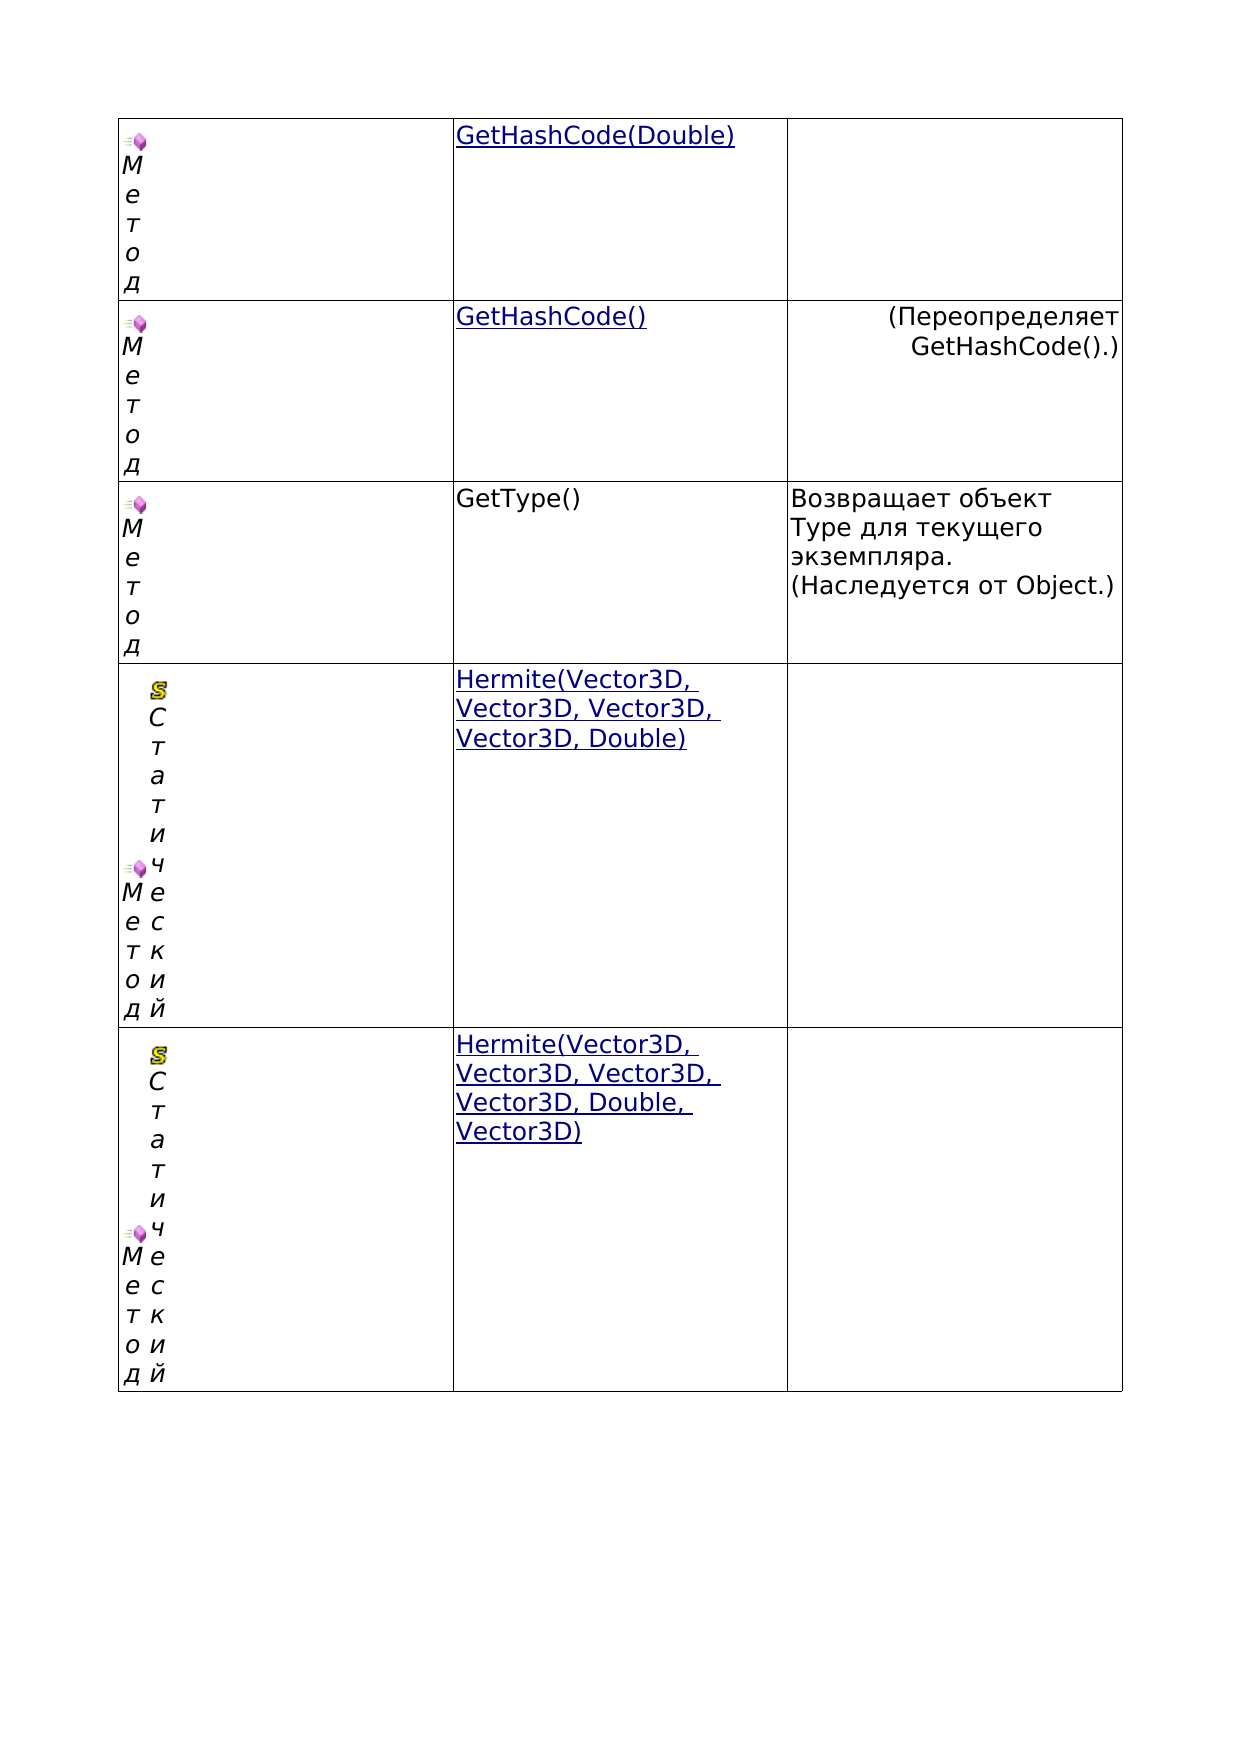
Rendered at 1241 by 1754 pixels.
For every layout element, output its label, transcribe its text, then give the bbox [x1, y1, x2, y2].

table_cell GetType() [454, 482, 787, 662]
table_cell [788, 1028, 1122, 1391]
table_cell [119, 119, 453, 299]
picture [121, 860, 146, 878]
table_cell GetHashCode(Double) [454, 119, 787, 299]
table_cell (Переопределяет GetHashCode().) [788, 301, 1122, 481]
picture [121, 1225, 146, 1243]
table_cell [788, 119, 1122, 299]
picture [121, 496, 147, 514]
picture [121, 315, 147, 333]
table_cell Hermite(Vector3D, Vector3D, Vector3D, Vector3D, Double) [454, 664, 787, 1027]
picture [121, 133, 147, 151]
table_cell [119, 482, 453, 662]
picture [146, 678, 172, 703]
table_cell GetHashCode() [454, 301, 787, 481]
picture [146, 1042, 172, 1068]
table_cell Hermite(Vector3D, Vector3D, Vector3D, Vector3D, Double, Vector3D) [454, 1028, 787, 1391]
table_cell [119, 664, 453, 1027]
table_cell [788, 664, 1122, 1027]
table_cell [119, 301, 453, 481]
table_cell [119, 1028, 453, 1391]
table_cell Возвращает объект Type для текущего экземпляра. (Наследуется от Object.) [788, 482, 1122, 662]
